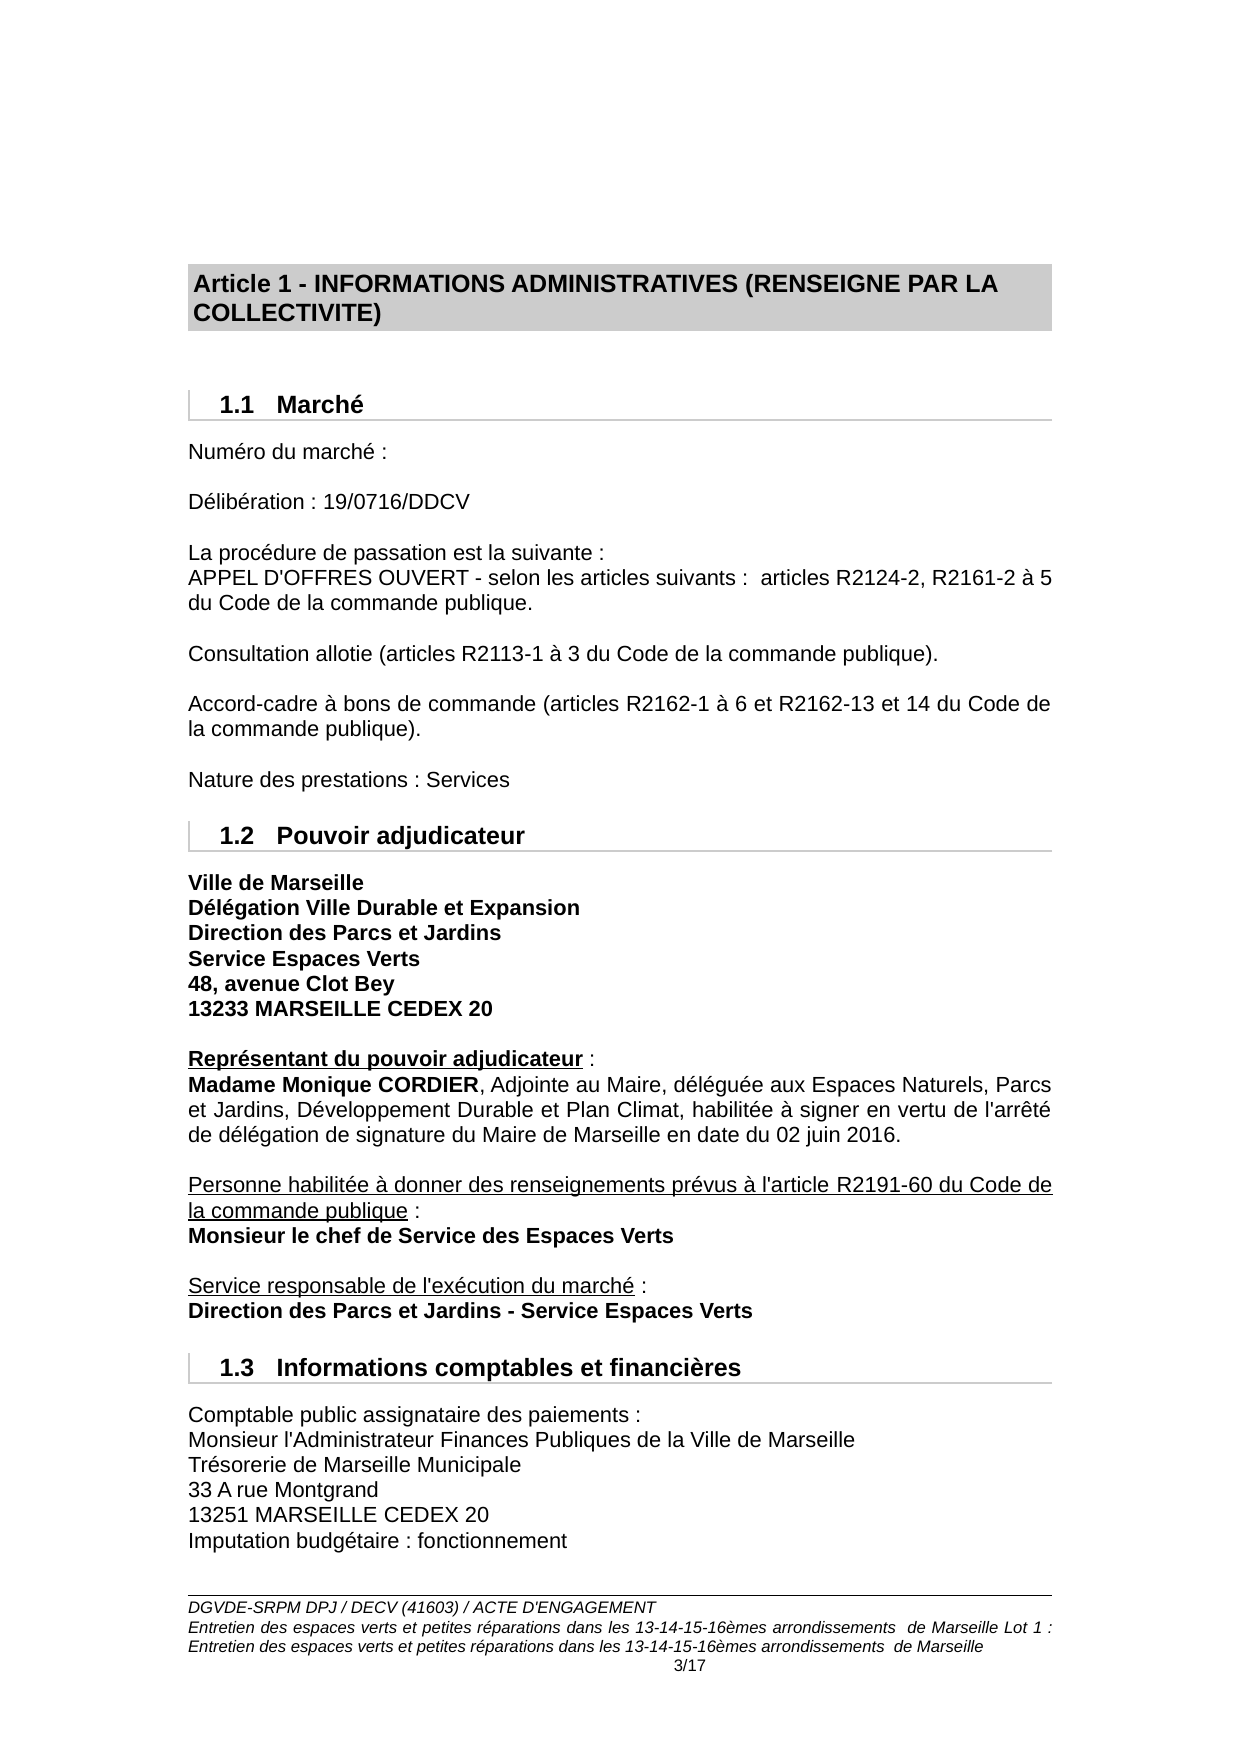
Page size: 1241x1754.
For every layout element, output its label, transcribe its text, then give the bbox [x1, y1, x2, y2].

text Comptable public assignataire des paiements : [188, 1402, 1052, 1427]
text Numéro du marché : [188, 439, 1052, 464]
text Ville de Marseille [188, 870, 1052, 895]
text Madame Monique CORDIER, Adjointe au Maire, déléguée aux Espaces Naturels, Parcs et Jardins, Développement Durable et Plan Climat, habilitée à signer en vertu de l'arrêté de délégation de signature du Maire de Marseille en date du 02 juin 2016. [188, 1071, 1052, 1147]
subtitle Informations comptables et financières [190, 1353, 1052, 1382]
text Délégation Ville Durable et Expansion [188, 895, 1052, 920]
text Consultation allotie (articles R2113-1 à 3 du Code de la commande publique). [188, 641, 1052, 666]
subtitle Marché [190, 390, 1052, 419]
text Monsieur l'Administrateur Finances Publiques de la Ville de Marseille [188, 1427, 1052, 1452]
text 13251 MARSEILLE CEDEX 20 [188, 1502, 1052, 1528]
text Imputation budgétaire : fonctionnement [188, 1528, 1052, 1553]
text Monsieur le chef de Service des Espaces Verts [188, 1223, 1052, 1248]
text la commande publique : [188, 1195, 1052, 1223]
subtitle INFORMATIONS ADMINISTRATIVES (RENSEIGNE PAR LA COLLECTIVITE) [190, 266, 1050, 329]
text 48, avenue Clot Bey [188, 971, 1052, 996]
text APPEL D'OFFRES OUVERT - selon les articles suivants : articles R2124-2, R2161-2 à 5 du Code de la commande publique. [188, 565, 1052, 615]
text 13233 MARSEILLE CEDEX 20 [188, 996, 1052, 1021]
text Service responsable de l'exécution du marché : [188, 1273, 1052, 1298]
text Trésorerie de Marseille Municipale [188, 1452, 1052, 1477]
text Personne habilitée à donner des renseignements prévus à l'article R2191-60 du Code de [188, 1172, 1052, 1194]
text Direction des Parcs et Jardins [188, 920, 1052, 945]
text Représentant du pouvoir adjudicateur : [188, 1046, 1052, 1071]
subtitle Pouvoir adjudicateur [190, 821, 1052, 850]
text Service Espaces Verts [188, 945, 1052, 971]
text Direction des Parcs et Jardins - Service Espaces Verts [188, 1298, 1052, 1323]
text Nature des prestations : Services [188, 767, 1052, 792]
text 33 A rue Montgrand [188, 1477, 1052, 1502]
text Accord-cadre à bons de commande (articles R2162-1 à 6 et R2162-13 et 14 du Code de la commande publique). [188, 691, 1052, 741]
text La procédure de passation est la suivante : [188, 540, 1052, 565]
text Délibération : 19/0716/DDCV [188, 489, 1052, 514]
